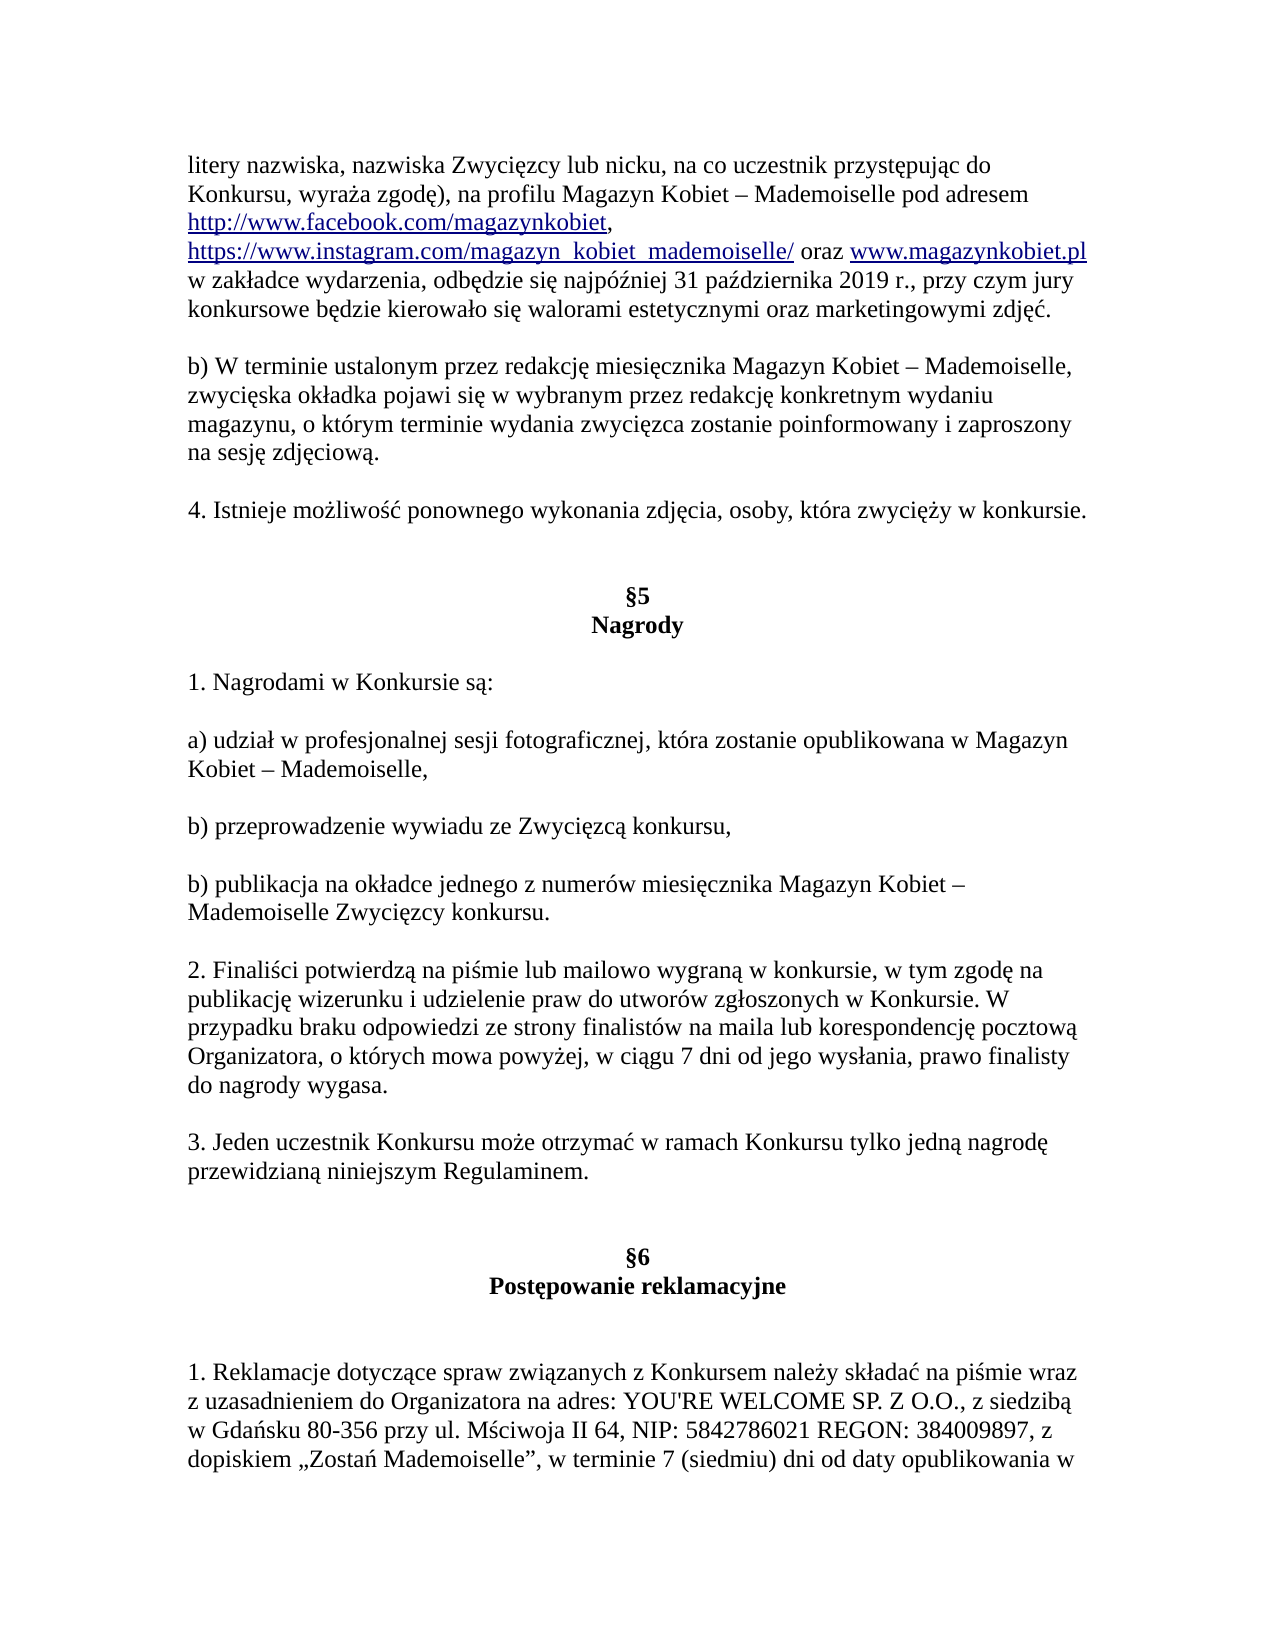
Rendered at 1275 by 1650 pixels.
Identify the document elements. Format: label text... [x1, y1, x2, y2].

text 1. Nagrodami w Konkursie są: a) udział w profesjonalnej sesji fotograficznej, która zostanie opublikowana w Magazyn Kobiet – Mademoiselle, [187, 639, 1087, 782]
text 4. Istnieje możliwość ponownego wykonania zdjęcia, osoby, która zwycięży w konkursie. §5 [187, 495, 1087, 610]
text b) publikacja na okładce jednego z numerów miesięcznika Magazyn Kobiet – Mademoiselle Zwycięzcy konkursu. 2. Finaliści potwierdzą na piśmie lub mailowo wygraną w konkursie, w tym zgodę na publikację wizerunku i udzielenie praw do utworów zgłoszonych w Konkursie. W przypadku braku odpowiedzi ze strony finalistów na maila lub korespondencję pocztową Organizatora, o których mowa powyżej, w ciągu 7 dni od jego wysłania, prawo finalisty do nagrody wygasa. 3. Jeden uczestnik Konkursu może otrzymać w ramach Konkursu tylko jedną nagrodę przewidzianą niniejszym Regulaminem. [187, 840, 1087, 1185]
text Postępowanie reklamacyjne [187, 1271, 1087, 1329]
text Nagrody [187, 610, 1087, 639]
text litery nazwiska, nazwiska Zwycięzcy lub nicku, na co uczestnik przystępując do Konkursu, wyraża zgodę), na profilu Magazyn Kobiet – Mademoiselle pod adresem http://www.facebook.com/magazynkobiet, https://www.instagram.com/magazyn_kobiet_mademoiselle/ oraz www.magazynkobiet.pl w zakładce wydarzenia, odbędzie się najpóźniej 31 października 2019 r., przy czym jury konkursowe będzie kierowało się walorami estetycznymi oraz marketingowymi zdjęć. b) W terminie ustalonym przez redakcję miesięcznika Magazyn Kobiet – Mademoiselle, zwycięska okładka pojawi się w wybranym przez redakcję konkretnym wydaniu magazynu, o którym terminie wydania zwycięzca zostanie poinformowany i zaproszony na sesję zdjęciową. [187, 150, 1087, 466]
text §6 [187, 1185, 1087, 1271]
text b) przeprowadzenie wywiadu ze Zwycięzcą konkursu, [187, 811, 1087, 840]
text 1. Reklamacje dotyczące spraw związanych z Konkursem należy składać na piśmie wraz z uzasadnieniem do Organizatora na adres: YOU'RE WELCOME SP. Z O.O., z siedzibą w Gdańsku 80-356 przy ul. Mściwoja II 64, NIP: 5842786021 REGON: 384009897, z dopiskiem „Zostań Mademoiselle”, w terminie 7 (siedmiu) dni od daty opublikowania w [187, 1329, 1087, 1472]
